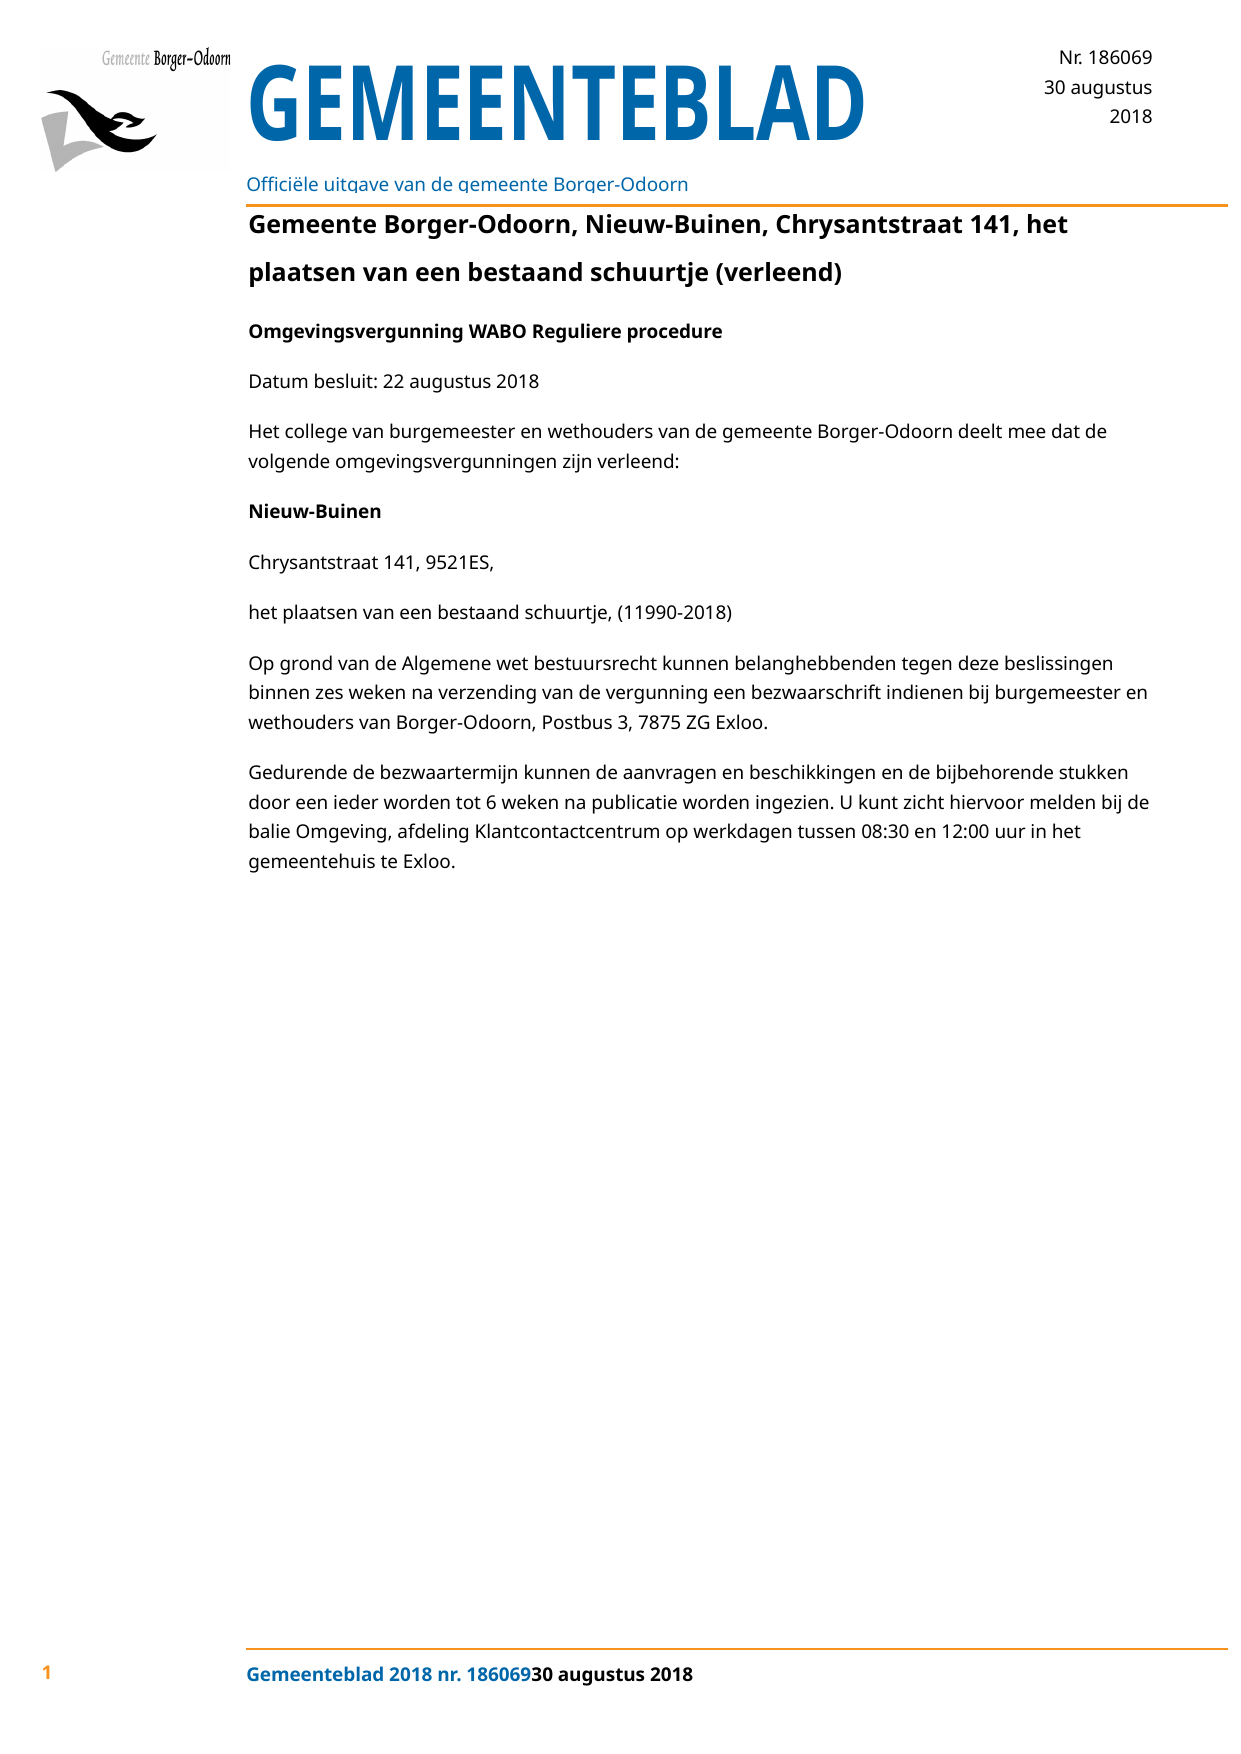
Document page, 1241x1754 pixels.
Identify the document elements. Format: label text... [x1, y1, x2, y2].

text Datum besluit: 22 augustus 2018 [248, 368, 1152, 394]
text Omgevingsvergunning WABO Reguliere procedure [248, 318, 1152, 344]
text Chrysantstraat 141, 9521ES, [248, 549, 1152, 575]
picture [41, 47, 231, 172]
text Het college van burgemeester en wethouders van de gemeente Borger-Odoorn deelt mee dat de volgende omgevingsvergunningen zijn verleend: [248, 419, 1152, 474]
text Gemeente Borger-Odoorn, Nieuw-Buinen, Chrysantstraat 141, het plaatsen van een bestaand schuurtje (verleend) [248, 207, 1152, 288]
text het plaatsen van een bestaand schuurtje, (11990-2018) [248, 599, 1152, 625]
text Gedurende de bezwaartermijn kunnen de aanvragen en beschikkingen en de bijbehorende stukken door een ieder worden tot 6 weken na publicatie worden ingezien. U kunt zicht hiervoor melden bij de balie Omgeving, afdeling Klantcontactcentrum op werkdagen tussen 08:30 en 12:00 uur in het gemeentehuis te Exloo. [248, 759, 1152, 874]
text Op grond van de Algemene wet bestuursrecht kunnen belanghebbenden tegen deze beslissingen binnen zes weken na verzending van de vergunning een bezwaarschrift indienen bij burgemeester en wethouders van Borger-Odoorn, Postbus 3, 7875 ZG Exloo. [248, 650, 1152, 735]
text Nieuw-Buinen [248, 499, 1152, 524]
